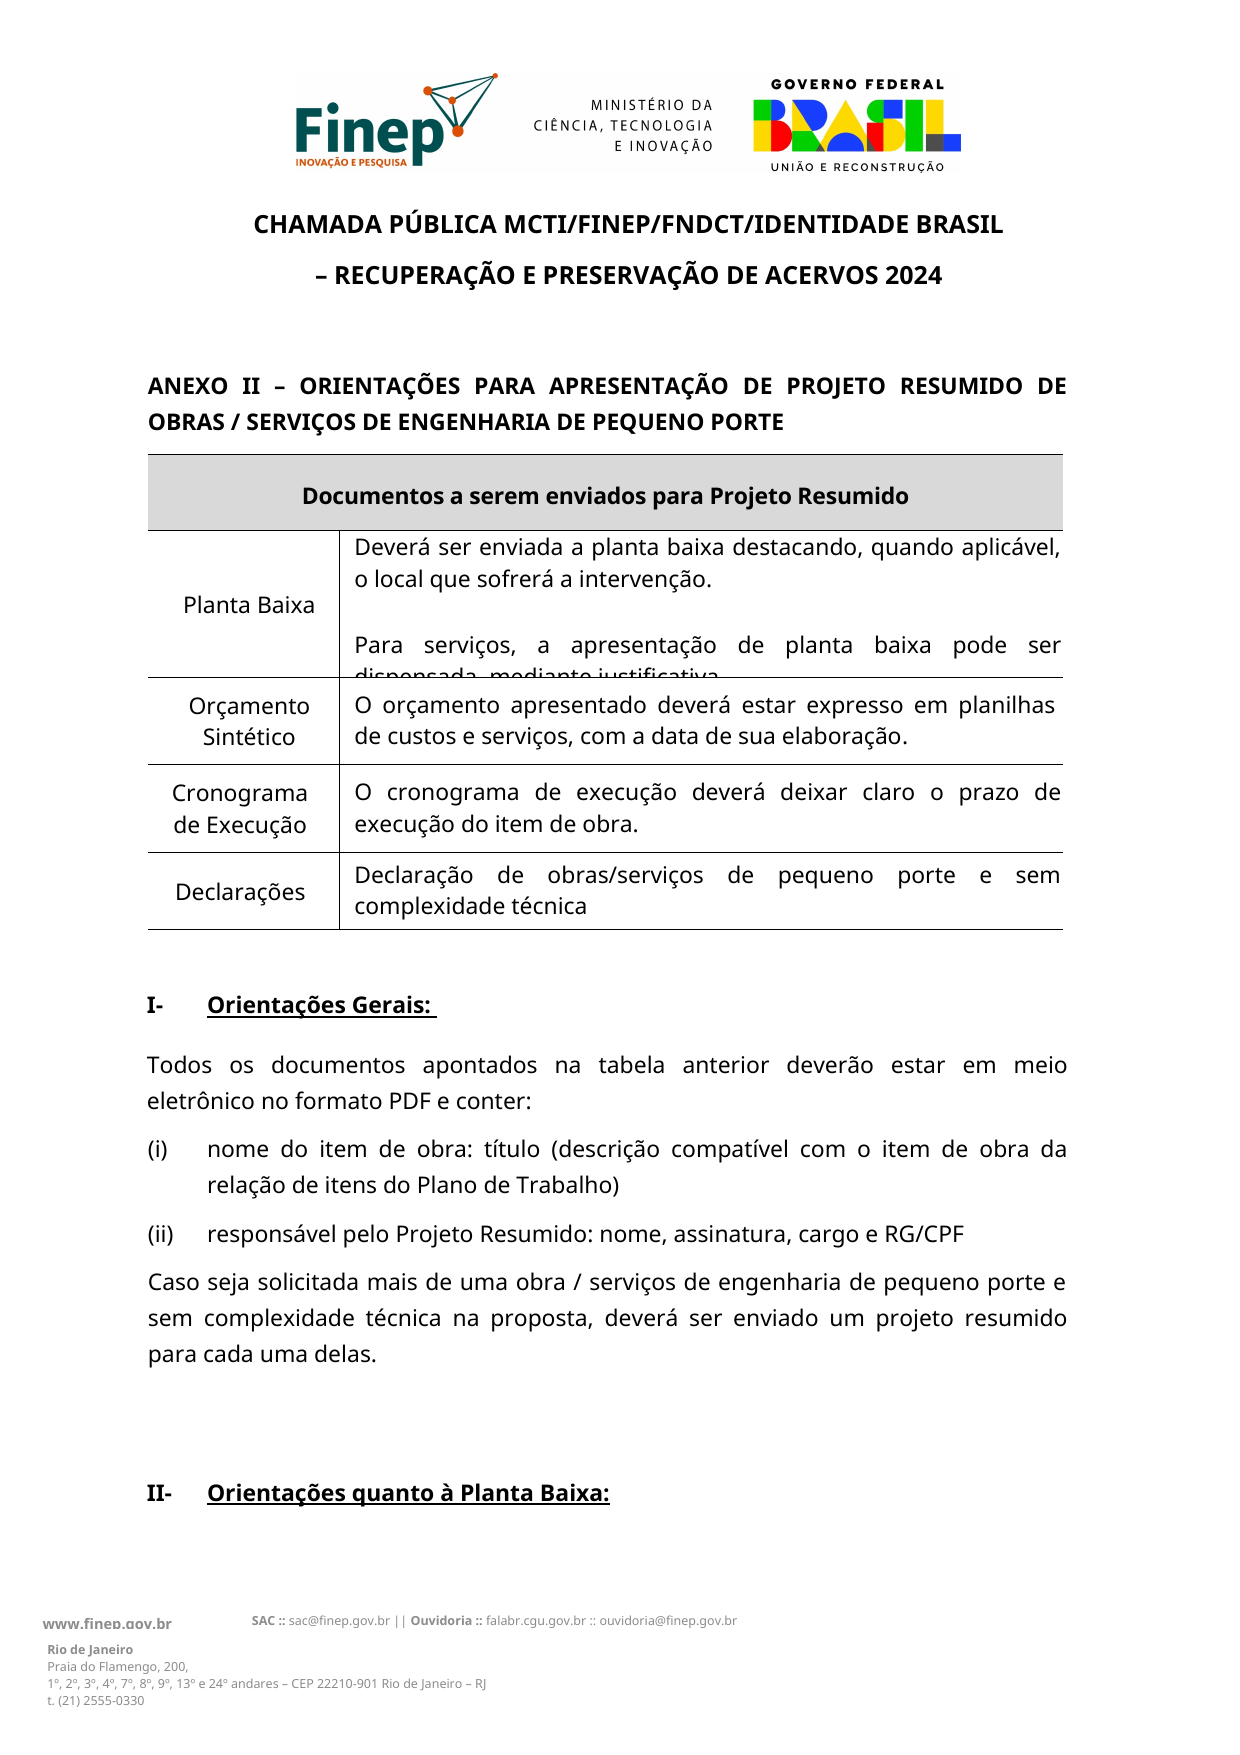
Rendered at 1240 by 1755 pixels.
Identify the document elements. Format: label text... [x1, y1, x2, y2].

table_cell Cronograma de Execução [148, 765, 339, 852]
table_cell Declaração de obras/serviços de pequeno porte e sem complexidade técnica [340, 853, 1063, 929]
text Caso seja solicitada mais de uma obra / serviços de engenharia de pequeno porte e sem complexidade técnica na proposta, deverá ser enviado um projeto resumido para cada uma delas. [148, 1266, 1068, 1369]
list Orientações Gerais: [147, 989, 1068, 1021]
table_header Documentos a serem enviados para Projeto Resumido [148, 455, 1063, 530]
text ANEXO II – ORIENTAÇÕES PARA APRESENTAÇÃO DE PROJETO RESUMIDO DE OBRAS / SERVIÇOS DE ENGENHARIA DE PEQUENO PORTE [148, 370, 1068, 437]
list Orientações quanto à Planta Baixa: [147, 1477, 1068, 1508]
list nome do item de obra: título (descrição compatível com o item de obra da relação de itens do Plano de Trabalho) [148, 1133, 1068, 1200]
table_cell Planta Baixa [148, 531, 339, 677]
table_cell O cronograma de execução deverá deixar claro o prazo de execução do item de obra. [340, 765, 1063, 852]
table_cell Deverá ser enviada a planta baixa destacando, quando aplicável, o local que sofrerá a intervenção. Para serviços, a apresentação de planta baixa pode ser dispensada, mediante justificativa. [340, 531, 1063, 677]
table_cell Orçamento Sintético [148, 678, 339, 764]
table_cell Declarações [148, 853, 339, 929]
list responsável pelo Projeto Resumido: nome, assinatura, cargo e RG/CPF [148, 1217, 1068, 1249]
text CHAMADA PÚBLICA MCTI/FINEP/FNDCT/IDENTIDADE BRASIL – RECUPERAÇÃO E PRESERVAÇÃO DE ACERVOS 2024 [148, 207, 1110, 292]
text Todos os documentos apontados na tabela anterior deverão estar em meio eletrônico no formato PDF e conter: [147, 1049, 1068, 1116]
table_cell O orçamento apresentado deverá estar expresso em planilhas de custos e serviços, com a data de sua elaboração. [340, 678, 1063, 764]
